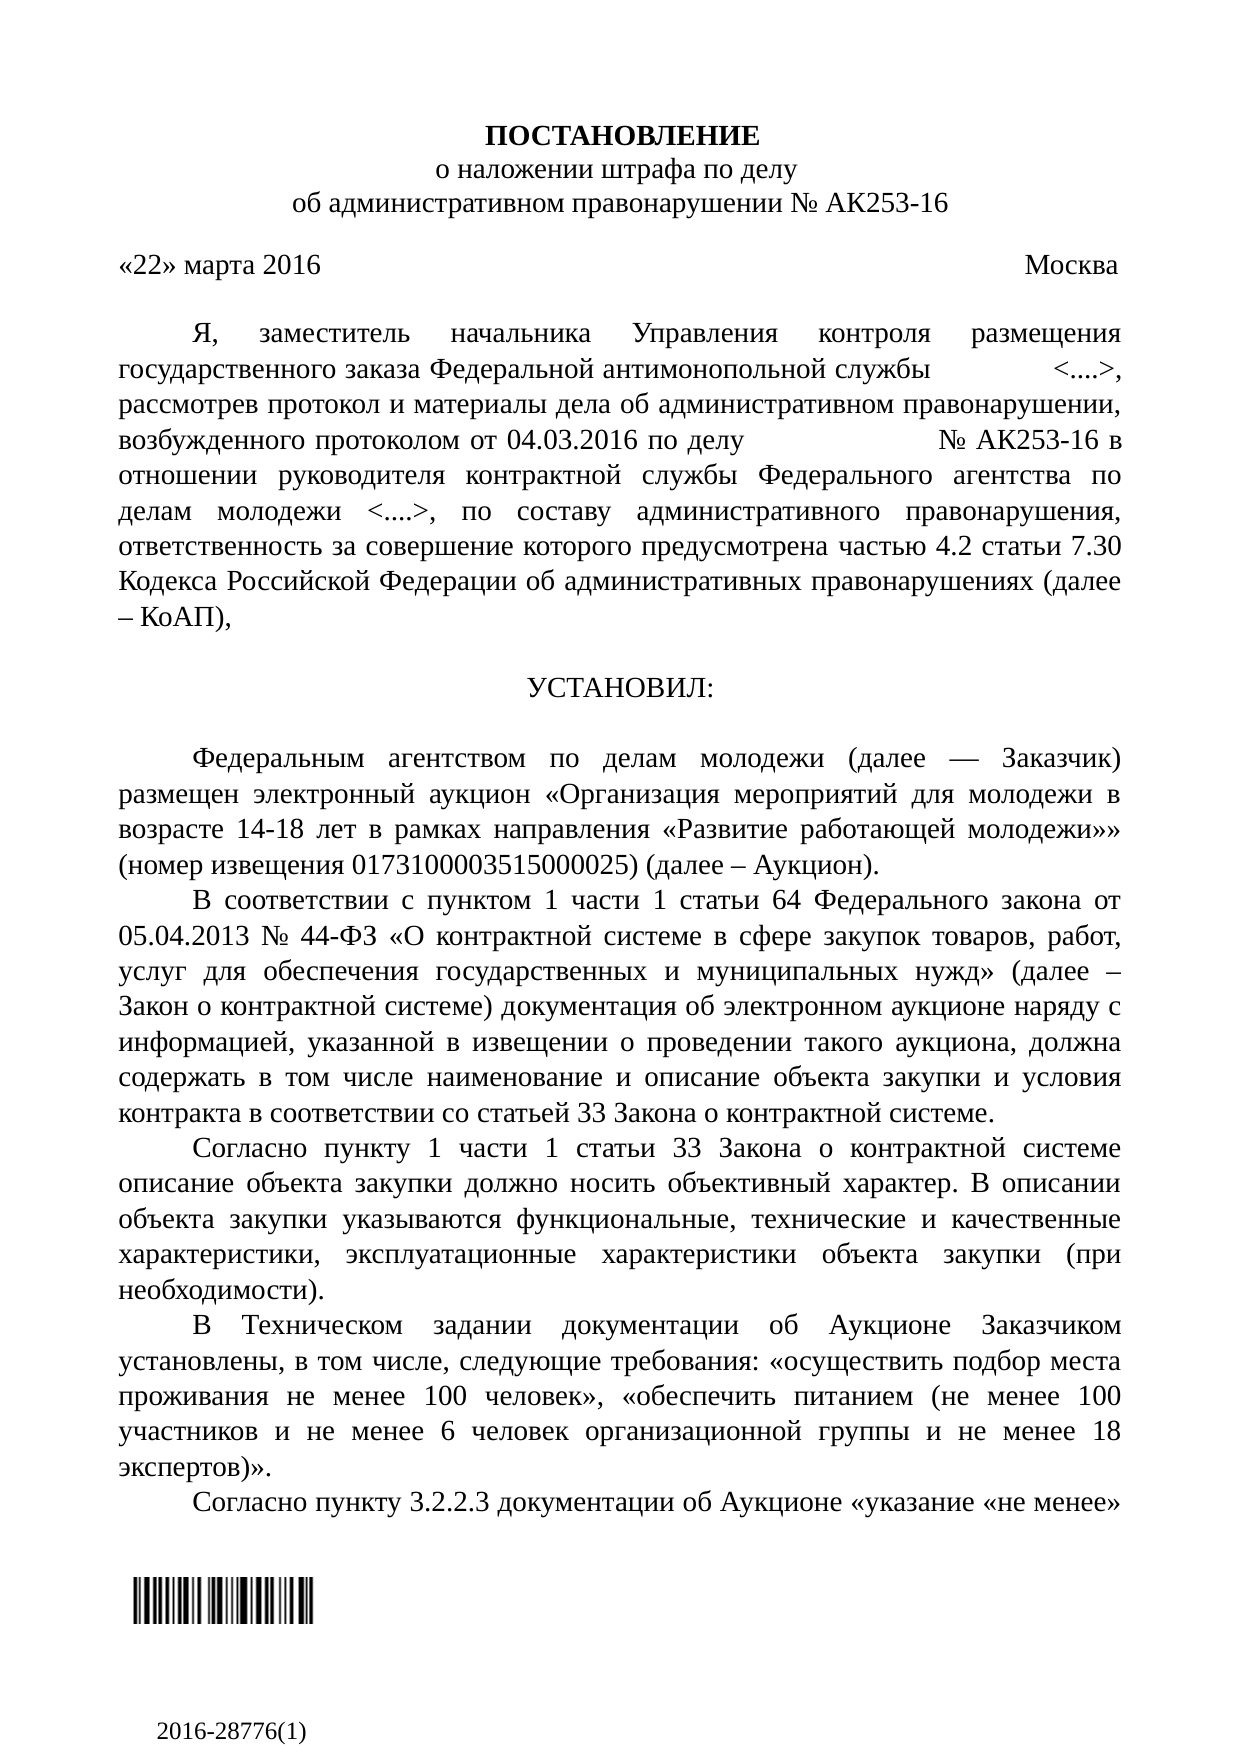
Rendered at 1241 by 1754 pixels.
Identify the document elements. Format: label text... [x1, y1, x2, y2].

text об административном правонарушении № АК253-16 [118, 185, 1122, 219]
text Федеральным агентством по делам молодежи (далее — Заказчик) размещен электронный аукцион «Организация мероприятий для молодежи в возрасте 14-18 лет в рамках направления «Развитие работающей молодежи»» (номер извещения 0173100003515000025) (далее – Аукцион). [118, 739, 1122, 881]
text УСТАНОВИЛ: [118, 669, 1122, 704]
text В соответствии с пунктом 1 части 1 статьи 64 Федерального закона от 05.04.2013 № 44-ФЗ «О контрактной системе в сфере закупок товаров, работ, услуг для обеспечения государственных и муниципальных нужд» (далее – Закон о контрактной системе) документация об электронном аукционе наряду с информацией, указанной в извещении о проведении такого аукциона, должна содержать в том числе наименование и описание объекта закупки и условия контракта в соответствии со статьей 33 Закона о контрактной системе. [118, 881, 1122, 1129]
picture [118, 1577, 331, 1624]
text Я, заместитель начальника Управления контроля размещения государственного заказа Федеральной антимонопольной службы <....>, рассмотрев протокол и материалы дела об административном правонарушении, возбужденного протоколом от 04.03.2016 по делу № АК253-16 в отношении руководителя контрактной службы Федерального агентства по делам молодежи <....>, по составу административного правонарушения, ответственность за совершение которого предусмотрена частью 4.2 статьи 7.30 Кодекса Российской Федерации об административных правонарушениях (далее – КоАП), [118, 314, 1122, 633]
text В Техническом задании документации об Аукционе Заказчиком установлены, в том числе, следующие требования: «осуществить подбор места проживания не менее 100 человек», «обеспечить питанием (не менее 100 участников и не менее 6 человек организационной группы и не менее 18 экспертов)». [118, 1306, 1122, 1483]
text ПОСТАНОВЛЕНИЕ [117, 118, 1078, 152]
text о наложении штрафа по делу [118, 152, 1122, 185]
text «22» марта 2016 Москва [118, 247, 1122, 281]
text Согласно пункту 3.2.2.3 документации об Аукционе «указание «не менее» [118, 1483, 1122, 1519]
text Согласно пункту 1 части 1 статьи 33 Закона о контрактной системе описание объекта закупки должно носить объективный характер. В описании объекта закупки указываются функциональные, технические и качественные характеристики, эксплуатационные характеристики объекта закупки (при необходимости). [118, 1129, 1122, 1306]
